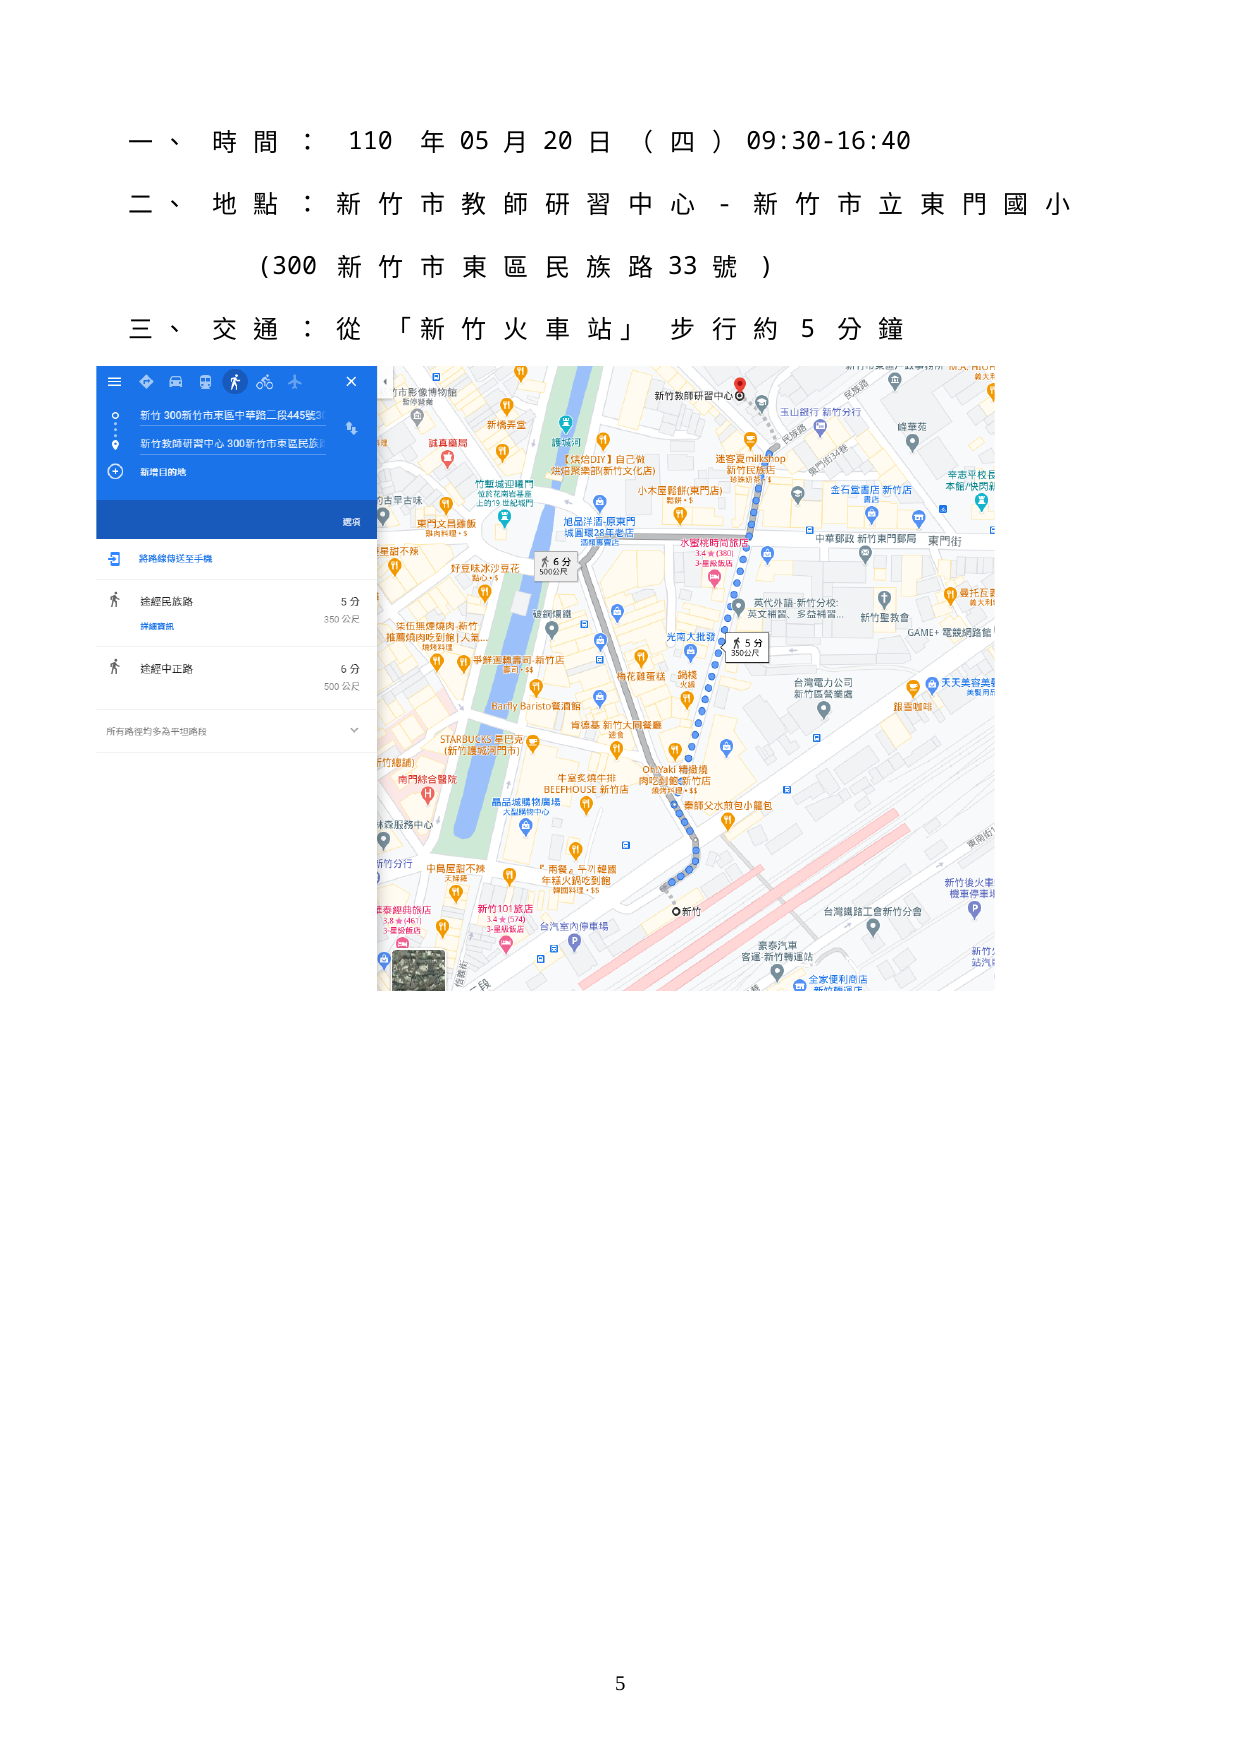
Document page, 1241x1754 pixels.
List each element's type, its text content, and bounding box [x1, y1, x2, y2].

text 一、時間：110年05月20日（四）09:30-16:40 [79, 98, 1162, 161]
picture [96, 366, 995, 991]
text 二、地點：新竹市教師研習中心-新竹市立東門國小 (300新竹市東區民族路33號) [79, 161, 1162, 286]
text 三、交通：從「新竹火車站」步行約5分鐘 [79, 286, 1162, 348]
